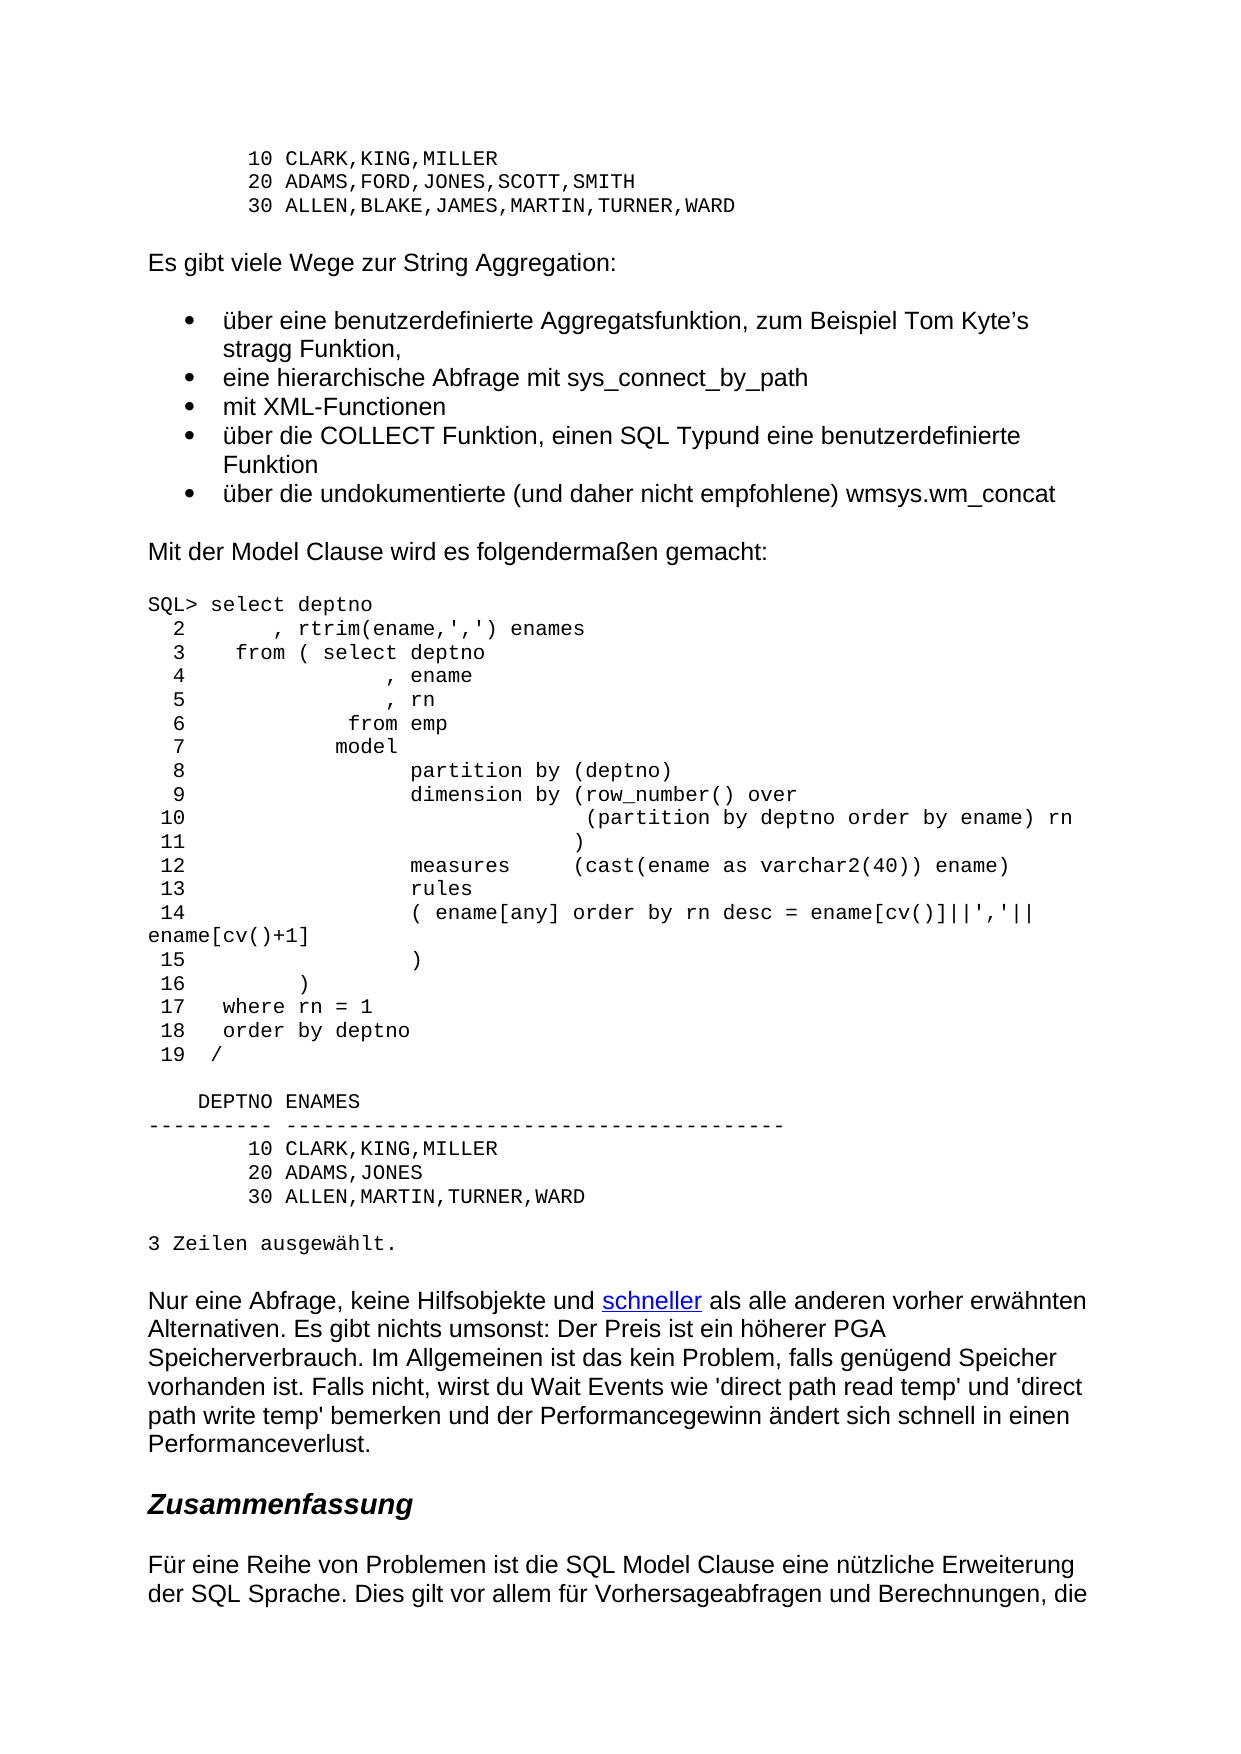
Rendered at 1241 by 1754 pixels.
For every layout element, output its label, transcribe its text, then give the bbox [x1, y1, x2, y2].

text 6 from emp [148, 713, 1093, 736]
text 19 / [148, 1044, 1093, 1067]
text Für eine Reihe von Problemen ist die SQL Model Clause eine nützliche Erweiterung der SQL Sprache. Dies gilt vor allem für Vorhersageabfragen und Berechnungen, die [148, 1550, 1093, 1608]
list über die COLLECT Funktion, einen SQL Typund eine benutzerdefinierte Funktion [185, 421, 1093, 478]
text 18 order by deptno [148, 1020, 1093, 1044]
text Mit der Model Clause wird es folgendermaßen gemacht: [148, 537, 1093, 565]
text 15 ) [148, 949, 1093, 973]
text 9 dimension by (row_number() over [148, 784, 1093, 807]
text DEPTNO ENAMES [148, 1091, 1093, 1115]
text 5 , rn [148, 689, 1093, 713]
list über eine benutzerdefinierte Aggregatsfunktion, zum Beispiel Tom Kyte’s stragg Funktion, [185, 306, 1093, 363]
text 12 measures (cast(ename as varchar2(40)) ename) [148, 854, 1093, 878]
text 2 , rtrim(ename,',') enames [148, 618, 1093, 642]
text SQL> select deptno [148, 594, 1093, 618]
text 10 CLARK,KING,MILLER [148, 148, 1093, 171]
text 20 ADAMS,FORD,JONES,SCOTT,SMITH [148, 171, 1093, 195]
text 13 rules [148, 878, 1093, 902]
text 17 where rn = 1 [148, 996, 1093, 1020]
text ---------- ---------------------------------------- [148, 1115, 1093, 1138]
text 11 ) [148, 831, 1093, 854]
text 3 Zeilen ausgewählt. [148, 1233, 1093, 1257]
text Es gibt viele Wege zur String Aggregation: [148, 248, 1093, 276]
list eine hierarchische Abfrage mit sys_connect_by_path [185, 363, 1093, 392]
text 14 ( ename[any] order by rn desc = ename[cv()]||','||ename[cv()+1] [148, 902, 1093, 949]
list mit XML-Functionen [185, 392, 1093, 421]
text 10 CLARK,KING,MILLER [148, 1138, 1093, 1162]
text 10 (partition by deptno order by ename) rn [148, 807, 1093, 831]
text Nur eine Abfrage, keine Hilfsobjekte und schneller als alle anderen vorher erwähnten Alternativen. Es gibt nichts umsonst: Der Preis ist ein höherer PGA Speicherverbrauch. Im Allgemeinen ist das kein Problem, falls genügend Speicher vorhanden ist. Falls nicht, wirst du Wait Events wie 'direct path read temp' und 'direct path write temp' bemerken und der Performancegewinn ändert sich schnell in einen Performanceverlust. [148, 1286, 1093, 1458]
text 16 ) [148, 973, 1093, 996]
list über die undokumentierte (und daher nicht empfohlene) wmsys.wm_concat [185, 478, 1093, 507]
text 20 ADAMS,JONES [148, 1162, 1093, 1186]
text 30 ALLEN,MARTIN,TURNER,WARD [148, 1186, 1093, 1209]
text 7 model [148, 736, 1093, 760]
text 4 , ename [148, 665, 1093, 689]
text 8 partition by (deptno) [148, 760, 1093, 784]
text 3 from ( select deptno [148, 642, 1093, 665]
subtitle Zusammenfassung [148, 1487, 1093, 1521]
text 30 ALLEN,BLAKE,JAMES,MARTIN,TURNER,WARD [148, 195, 1093, 218]
